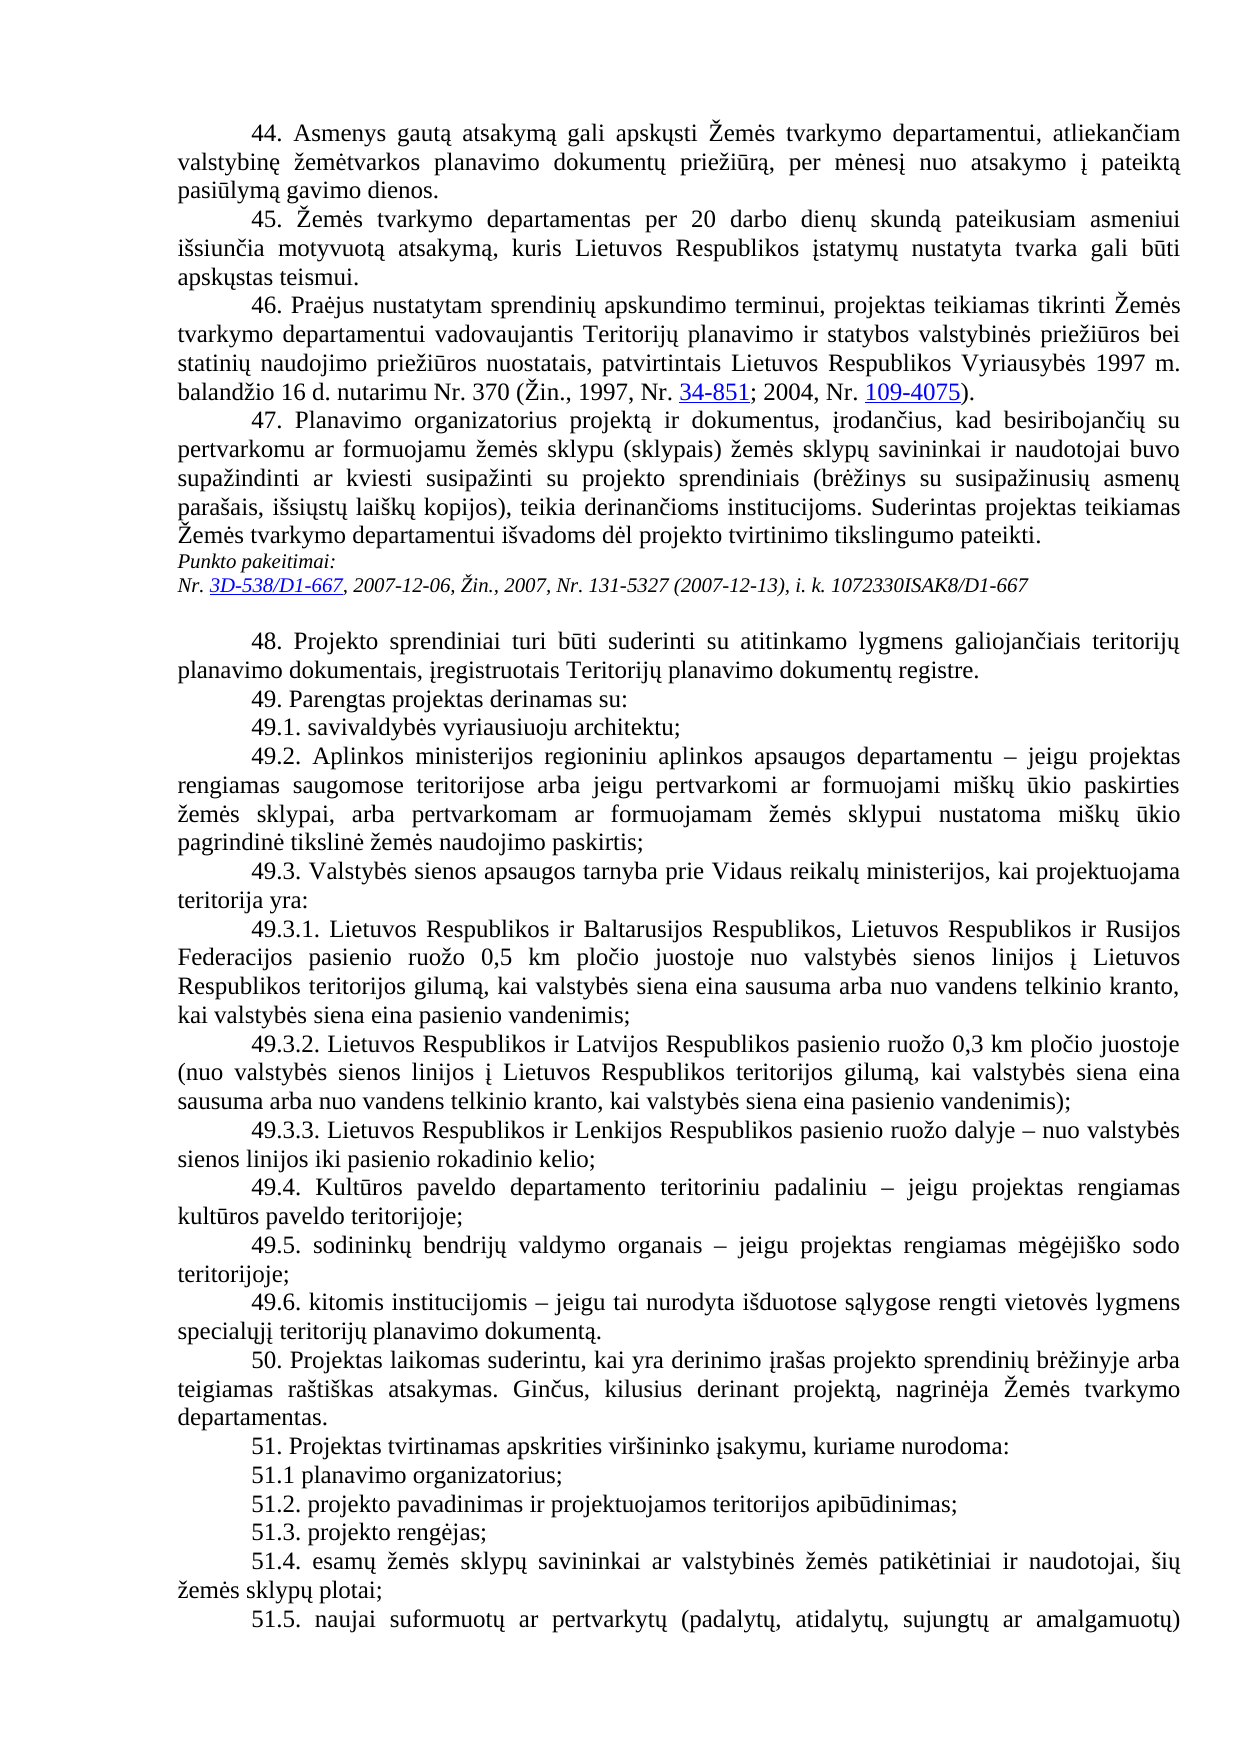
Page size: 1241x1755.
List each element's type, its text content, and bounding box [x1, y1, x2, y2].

text 49.4. Kultūros paveldo departamento teritoriniu padaliniu – jeigu projektas rengiamas kultūros paveldo teritorijoje; [177, 1172, 1181, 1230]
text 48. Projekto sprendiniai turi būti suderinti su atitinkamo lygmens galiojančiais teritorijų planavimo dokumentais, įregistruotais Teritorijų planavimo dokumentų registre. [177, 626, 1181, 684]
text 45. Žemės tvarkymo departamentas per 20 darbo dienų skundą pateikusiam asmeniui išsiunčia motyvuotą atsakymą, kuris Lietuvos Respublikos įstatymų nustatyta tvarka gali būti apskųstas teismui. [177, 204, 1181, 291]
text 46. Praėjus nustatytam sprendinių apskundimo terminui, projektas teikiamas tikrinti Žemės tvarkymo departamentui vadovaujantis Teritorijų planavimo ir statybos valstybinės priežiūros bei statinių naudojimo priežiūros nuostatais, patvirtintais Lietuvos Respublikos Vyriausybės 1997 m. balandžio 16 d. nutarimu Nr. 370 (Žin., 1997, Nr. 34-851; 2004, Nr. 109-4075). [177, 291, 1181, 406]
text 49.5. sodininkų bendrijų valdymo organais – jeigu projektas rengiamas mėgėjiško sodo teritorijoje; [177, 1230, 1181, 1287]
text 51.3. projekto rengėjas; [177, 1517, 1181, 1546]
text 51.2. projekto pavadinimas ir projektuojamos teritorijos apibūdinimas; [177, 1489, 1181, 1517]
text 50. Projektas laikomas suderintu, kai yra derinimo įrašas projekto sprendinių brėžinyje arba teigiamas raštiškas atsakymas. Ginčus, kilusius derinant projektą, nagrinėja Žemės tvarkymo departamentas. [177, 1345, 1181, 1431]
text Punkto pakeitimai: [177, 549, 1181, 573]
text 49.1. savivaldybės vyriausiuoju architektu; [177, 712, 1181, 741]
text 49.6. kitomis institucijomis – jeigu tai nurodyta išduotose sąlygose rengti vietovės lygmens specialųjį teritorijų planavimo dokumentą. [177, 1287, 1181, 1345]
text 51.4. esamų žemės sklypų savininkai ar valstybinės žemės patikėtiniai ir naudotojai, šių žemės sklypų plotai; [177, 1546, 1181, 1604]
text 49. Parengtas projektas derinamas su: [177, 684, 1181, 712]
text 49.3.2. Lietuvos Respublikos ir Latvijos Respublikos pasienio ruožo 0,3 km pločio juostoje (nuo valstybės sienos linijos į Lietuvos Respublikos teritorijos gilumą, kai valstybės siena eina sausuma arba nuo vandens telkinio kranto, kai valstybės siena eina pasienio vandenimis); [177, 1029, 1181, 1115]
text 51.5. naujai suformuotų ar pertvarkytų (padalytų, atidalytų, sujungtų ar amalgamuotų) [177, 1604, 1181, 1632]
text Nr. 3D-538/D1-667, 2007-12-06, Žin., 2007, Nr. 131-5327 (2007-12-13), i. k. 1072330ISAK8/D1-667 [177, 573, 1181, 597]
text 49.3.3. Lietuvos Respublikos ir Lenkijos Respublikos pasienio ruožo dalyje – nuo valstybės sienos linijos iki pasienio rokadinio kelio; [177, 1115, 1181, 1172]
text 49.3. Valstybės sienos apsaugos tarnyba prie Vidaus reikalų ministerijos, kai projektuojama teritorija yra: [177, 856, 1181, 914]
text 47. Planavimo organizatorius projektą ir dokumentus, įrodančius, kad besiribojančių su pertvarkomu ar formuojamu žemės sklypu (sklypais) žemės sklypų savininkai ir naudotojai buvo supažindinti ar kviesti susipažinti su projekto sprendiniais (brėžinys su susipažinusių asmenų parašais, išsiųstų laiškų kopijos), teikia derinančioms institucijoms. Suderintas projektas teikiamas Žemės tvarkymo departamentui išvadoms dėl projekto tvirtinimo tikslingumo pateikti. [177, 406, 1181, 549]
text 51. Projektas tvirtinamas apskrities viršininko įsakymu, kuriame nurodoma: [177, 1431, 1181, 1460]
text 49.2. Aplinkos ministerijos regioniniu aplinkos apsaugos departamentu – jeigu projektas rengiamas saugomose teritorijose arba jeigu pertvarkomi ar formuojami miškų ūkio paskirties žemės sklypai, arba pertvarkomam ar formuojamam žemės sklypui nustatoma miškų ūkio pagrindinė tikslinė žemės naudojimo paskirtis; [177, 741, 1181, 856]
text 51.1 planavimo organizatorius; [177, 1460, 1181, 1489]
text 49.3.1. Lietuvos Respublikos ir Baltarusijos Respublikos, Lietuvos Respublikos ir Rusijos Federacijos pasienio ruožo 0,5 km pločio juostoje nuo valstybės sienos linijos į Lietuvos Respublikos teritorijos gilumą, kai valstybės siena eina sausuma arba nuo vandens telkinio kranto, kai valstybės siena eina pasienio vandenimis; [177, 914, 1181, 1029]
text 44. Asmenys gautą atsakymą gali apskųsti Žemės tvarkymo departamentui, atliekančiam valstybinę žemėtvarkos planavimo dokumentų priežiūrą, per mėnesį nuo atsakymo į pateiktą pasiūlymą gavimo dienos. [177, 118, 1181, 204]
